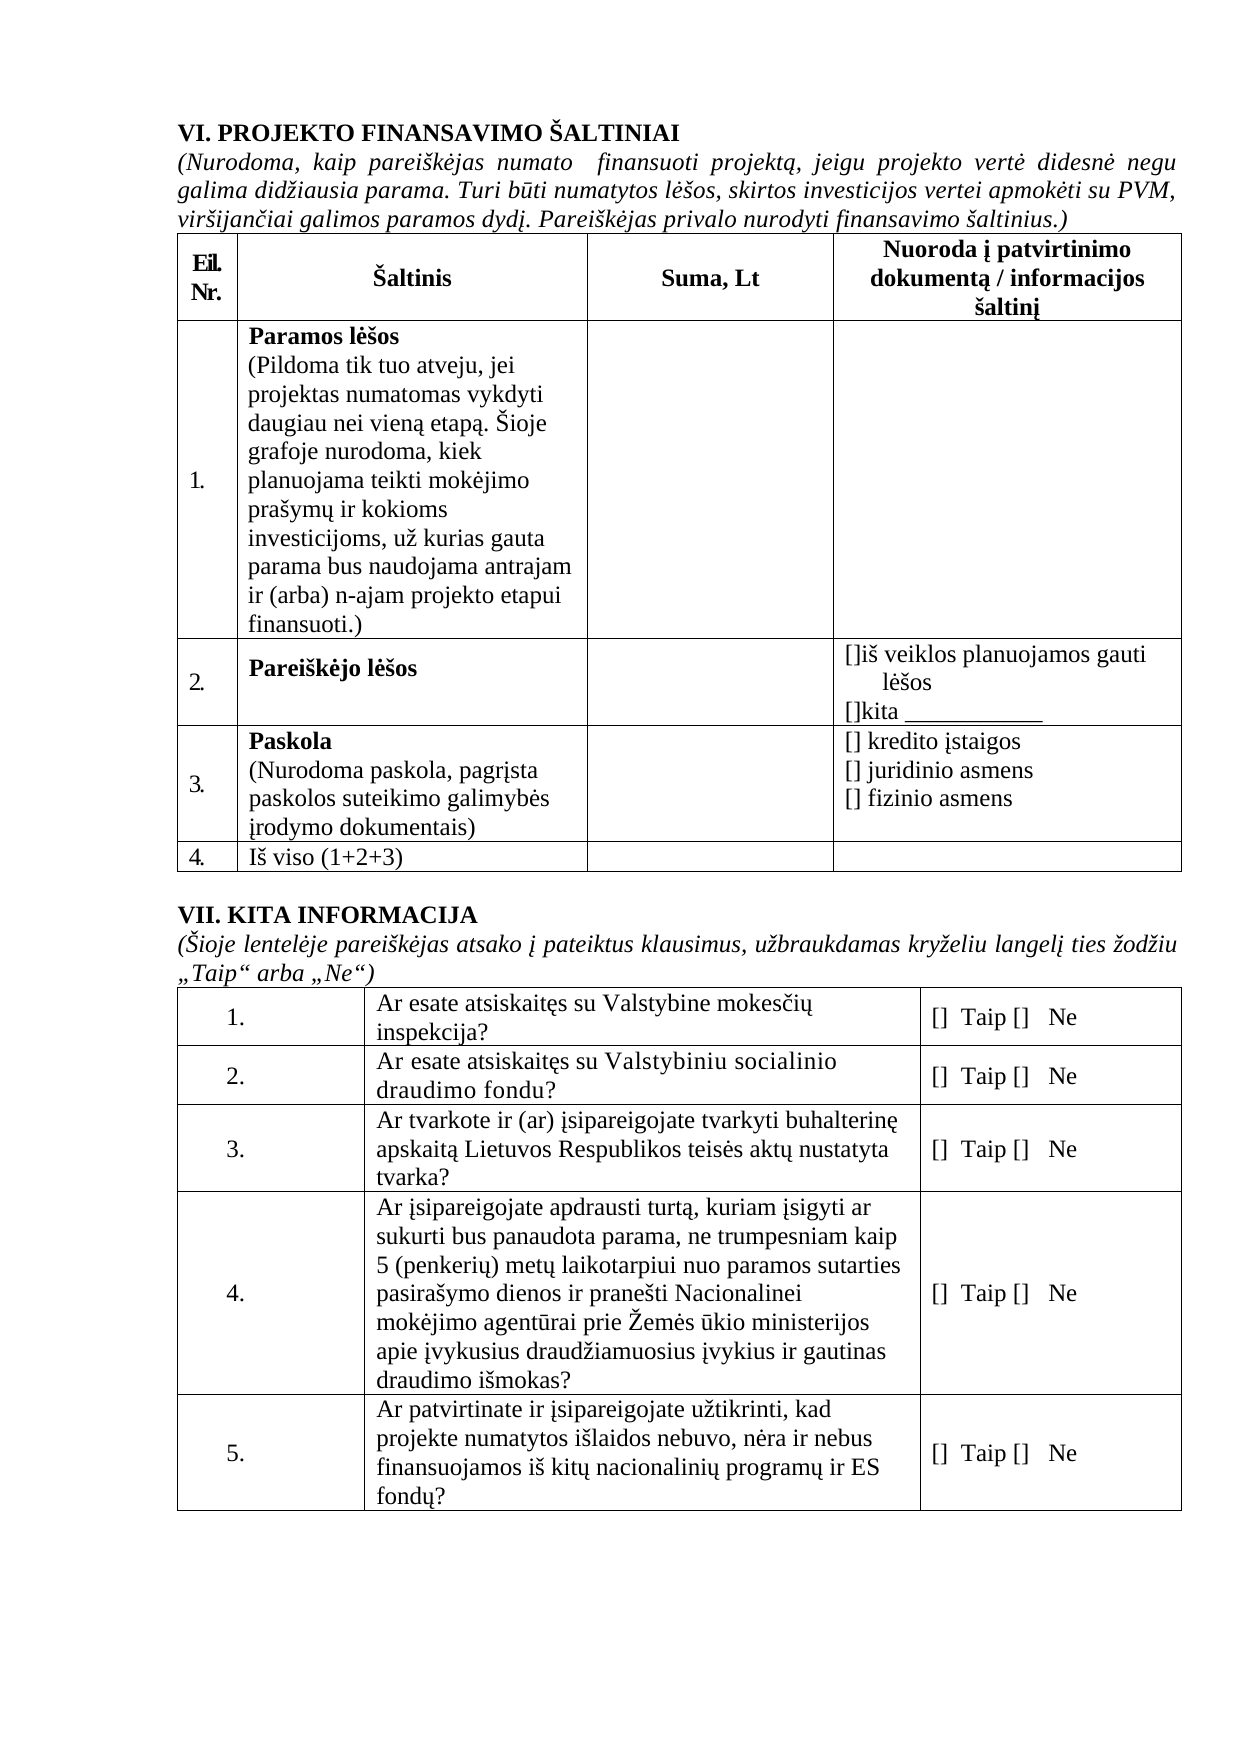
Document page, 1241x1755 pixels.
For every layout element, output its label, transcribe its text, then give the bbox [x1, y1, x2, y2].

table_cell Paskola (Nurodoma paskola, pagrįsta paskolos suteikimo galimybės įrodymo dokumentais) [238, 726, 587, 841]
text VI. PROJEKTO FINANSAVIMO ŠALTINIAI [177, 118, 1181, 147]
table_cell Ar tvarkote ir (ar) įsipareigojate tvarkyti buhalterinę apskaitą Lietuvos Respublikos teisės aktų nustatyta tvarka? [365, 1105, 920, 1191]
text VII. KITA INFORMACIJA [177, 901, 1181, 929]
table_cell [] Taip [] Ne [921, 1046, 1181, 1104]
table_cell Ar patvirtinate ir įsipareigojate užtikrinti, kad projekte numatytos išlaidos nebuvo, nėra ir nebus finansuojamos iš kitų nacionalinių programų ir ES fondų? [365, 1395, 920, 1509]
table_header 1. [178, 988, 364, 1045]
table_cell [588, 639, 833, 725]
table_header Nuoroda į patvirtinimo dokumentą / informacijos šaltinį [834, 234, 1181, 320]
table_cell [834, 321, 1181, 638]
table_cell Iš viso (1+2+3) [238, 842, 587, 871]
table_header Suma, Lt [588, 234, 833, 320]
table_header Šaltinis [238, 234, 587, 320]
table_header Ar esate atsiskaitęs su Valstybine mokesčių inspekcija? [365, 988, 920, 1045]
table_cell []iš veiklos planuojamos gauti lėšos []kita ___________ [834, 639, 1181, 725]
table_cell Pareiškėjo lėšos [238, 639, 587, 725]
table_cell 5. [178, 1395, 364, 1509]
table_cell Ar įsipareigojate apdrausti turtą, kuriam įsigyti ar sukurti bus panaudota parama, ne trumpesniam kaip 5 (penkerių) metų laikotarpiui nuo paramos sutarties pasirašymo dienos ir pranešti Nacionalinei mokėjimo agentūrai prie Žemės ūkio ministerijos apie įvykusius draudžiamuosius įvykius ir gautinas draudimo išmokas? [365, 1192, 920, 1393]
table_cell [588, 726, 833, 841]
table_cell [834, 842, 1181, 871]
table_cell [588, 321, 833, 638]
table_cell 2. [178, 1046, 364, 1104]
table_cell [] Taip [] Ne [921, 1105, 1181, 1191]
table_cell 3. [178, 726, 237, 841]
table_cell [] kredito įstaigos [] juridinio asmens [] fizinio asmens [834, 726, 1181, 841]
table_cell [] Taip [] Ne [921, 1192, 1181, 1393]
table_cell [] Taip [] Ne [921, 1395, 1181, 1509]
table_cell 1. [178, 321, 237, 638]
table_cell 2. [178, 639, 237, 725]
text (Nurodoma, kaip pareiškėjas numato finansuoti projektą, jeigu projekto vertė didesnė negu galima didžiausia parama. Turi būti numatytos lėšos, skirtos investicijos vertei apmokėti su PVM, viršijančiai galimos paramos dydį. Pareiškėjas privalo nurodyti finansavimo šaltinius.) [177, 147, 1181, 233]
text (Šioje lentelėje pareiškėjas atsako į pateiktus klausimus, užbraukdamas kryželiu langelį ties žodžiu „Taip“ arba „Ne“) [177, 929, 1181, 987]
table_header [] Taip [] Ne [921, 988, 1181, 1045]
table_header Eil. Nr. [178, 234, 237, 320]
table_cell [588, 842, 833, 871]
table_cell Ar esate atsiskaitęs su Valstybiniu socialinio draudimo fondu? [365, 1046, 920, 1104]
table_cell Paramos lėšos (Pildoma tik tuo atveju, jei projektas numatomas vykdyti daugiau nei vieną etapą. Šioje grafoje nurodoma, kiek planuojama teikti mokėjimo prašymų ir kokioms investicijoms, už kurias gauta parama bus naudojama antrajam ir (arba) n-ajam projekto etapui finansuoti.) [238, 321, 587, 638]
table_cell 4. [178, 1192, 364, 1393]
table_cell 3. [178, 1105, 364, 1191]
table_cell 4. [178, 842, 237, 871]
